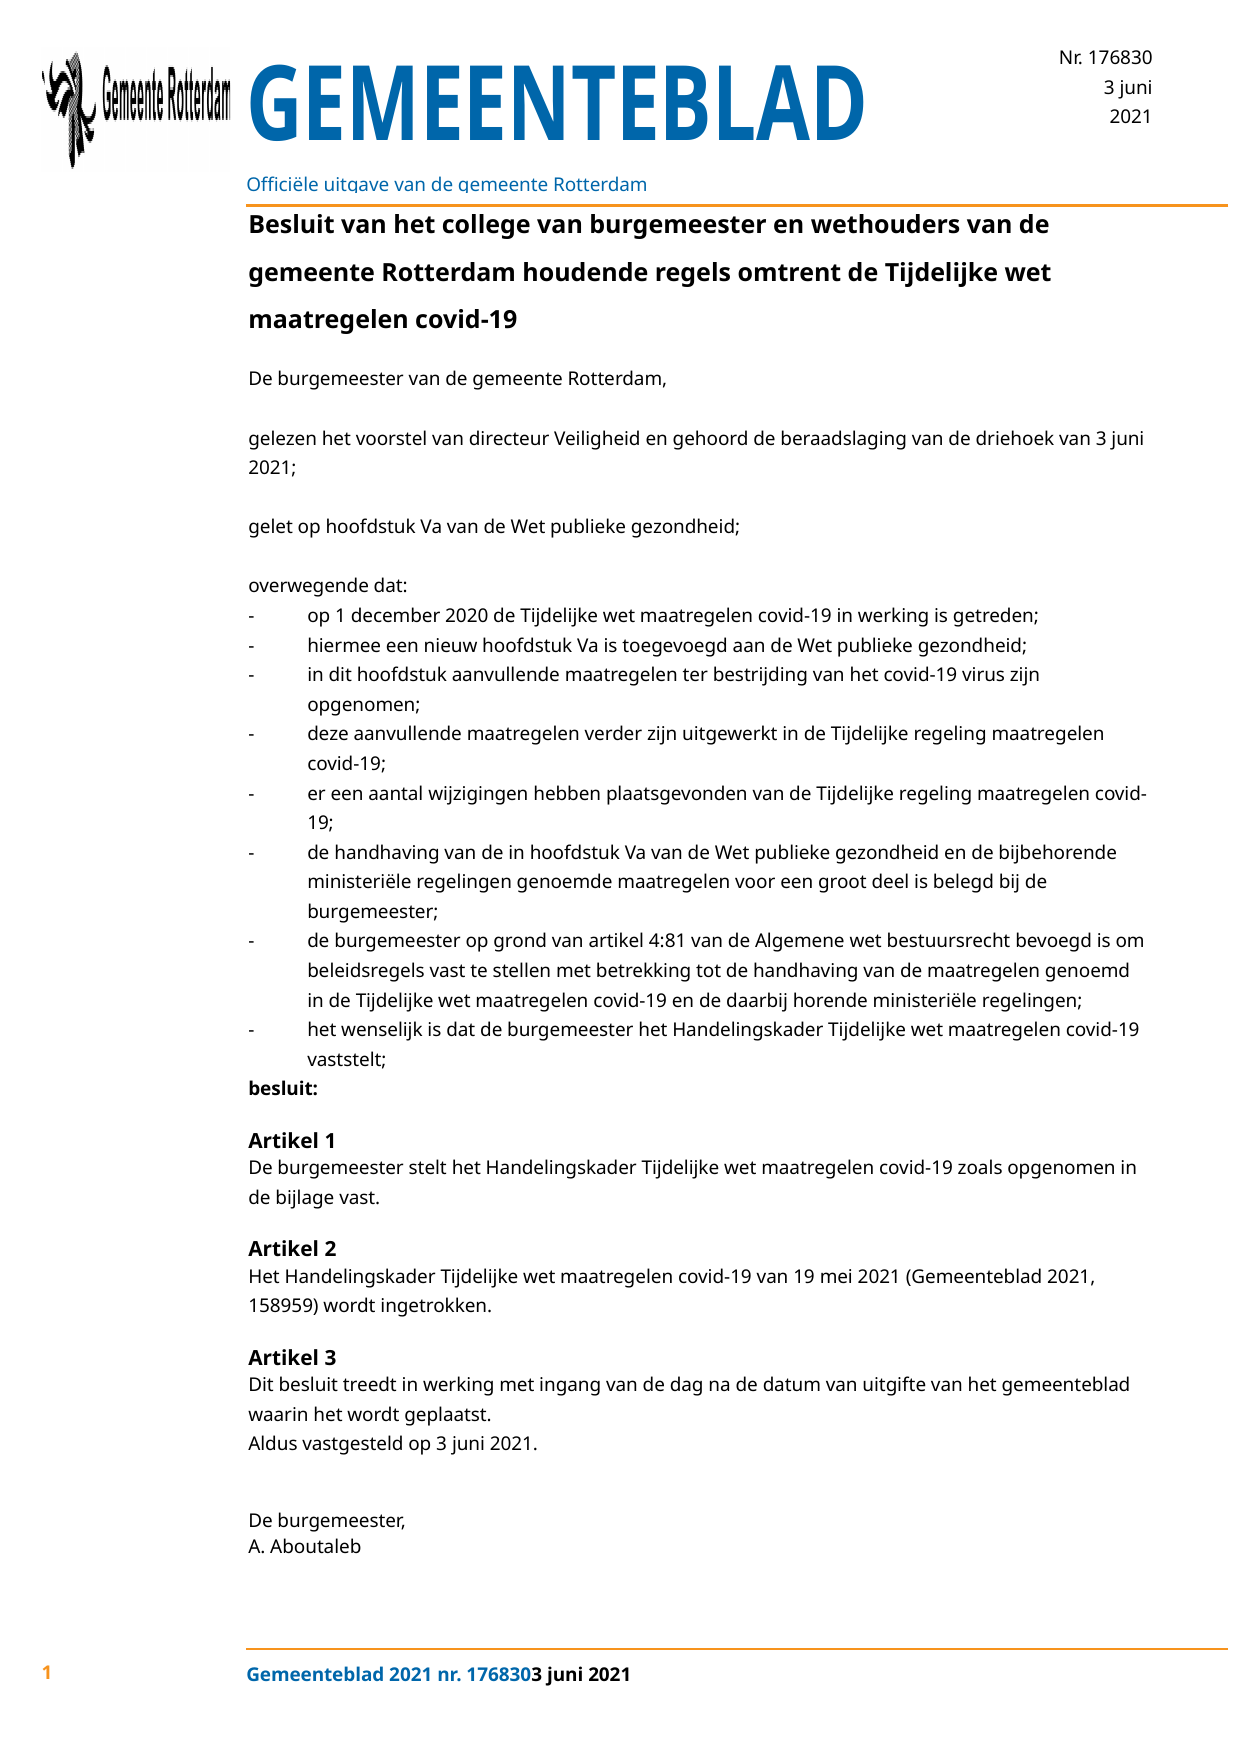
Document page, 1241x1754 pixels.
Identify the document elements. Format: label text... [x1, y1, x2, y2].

list de burgemeester op grond van artikel 4:81 van de Algemene wet bestuursrecht bevoegd is om beleidsregels vast te stellen met betrekking tot de handhaving van de maatregelen genoemd in de Tijdelijke wet maatregelen covid-19 en de daarbij horende ministeriële regelingen; [248, 928, 1152, 1012]
text A. Aboutaleb [248, 1533, 1152, 1559]
list deze aanvullende maatregelen verder zijn uitgewerkt in de Tijdelijke regeling maatregelen covid-19; [248, 721, 1152, 776]
picture [41, 47, 231, 172]
text De burgemeester van de gemeente Rotterdam, [248, 366, 1152, 391]
text besluit: [248, 1076, 1152, 1101]
text Artikel 1 [248, 1126, 1152, 1154]
text Aldus vastgesteld op 3 juni 2021. [248, 1430, 1152, 1456]
text Artikel 3 [248, 1343, 1152, 1371]
list hiermee een nieuw hoofdstuk Va is toegevoegd aan de Wet publieke gezondheid; [248, 632, 1152, 657]
text De burgemeester, [248, 1508, 1152, 1533]
list op 1 december 2020 de Tijdelijke wet maatregelen covid-19 in werking is getreden; [248, 602, 1152, 628]
text Dit besluit treedt in werking met ingang van de dag na de datum van uitgifte van het gemeenteblad waarin het wordt geplaatst. [248, 1371, 1152, 1427]
list er een aantal wijzigingen hebben plaatsgevonden van de Tijdelijke regeling maatregelen covid-19; [248, 780, 1152, 835]
text De burgemeester stelt het Handelingskader Tijdelijke wet maatregelen covid-19 zoals opgenomen in de bijlage vast. [248, 1154, 1152, 1210]
list de handhaving van de in hoofdstuk Va van de Wet publieke gezondheid en de bijbehorende ministeriële regelingen genoemde maatregelen voor een groot deel is belegd bij de burgemeester; [248, 839, 1152, 924]
text Het Handelingskader Tijdelijke wet maatregelen covid-19 van 19 mei 2021 (Gemeenteblad 2021, 158959) wordt ingetrokken. [248, 1263, 1152, 1318]
text Besluit van het college van burgemeester en wethouders van de gemeente Rotterdam houdende regels omtrent de Tijdelijke wet maatregelen covid-19 [248, 207, 1152, 336]
text gelet op hoofdstuk Va van de Wet publieke gezondheid; [248, 513, 1152, 539]
list in dit hoofdstuk aanvullende maatregelen ter bestrijding van het covid-19 virus zijn opgenomen; [248, 661, 1152, 717]
list het wenselijk is dat de burgemeester het Handelingskader Tijdelijke wet maatregelen covid-19 vaststelt; [248, 1016, 1152, 1072]
text Artikel 2 [248, 1234, 1152, 1263]
text overwegende dat: [248, 573, 1152, 598]
text gelezen het voorstel van directeur Veiligheid en gehoord de beraadslaging van de driehoek van 3 juni 2021; [248, 425, 1152, 480]
